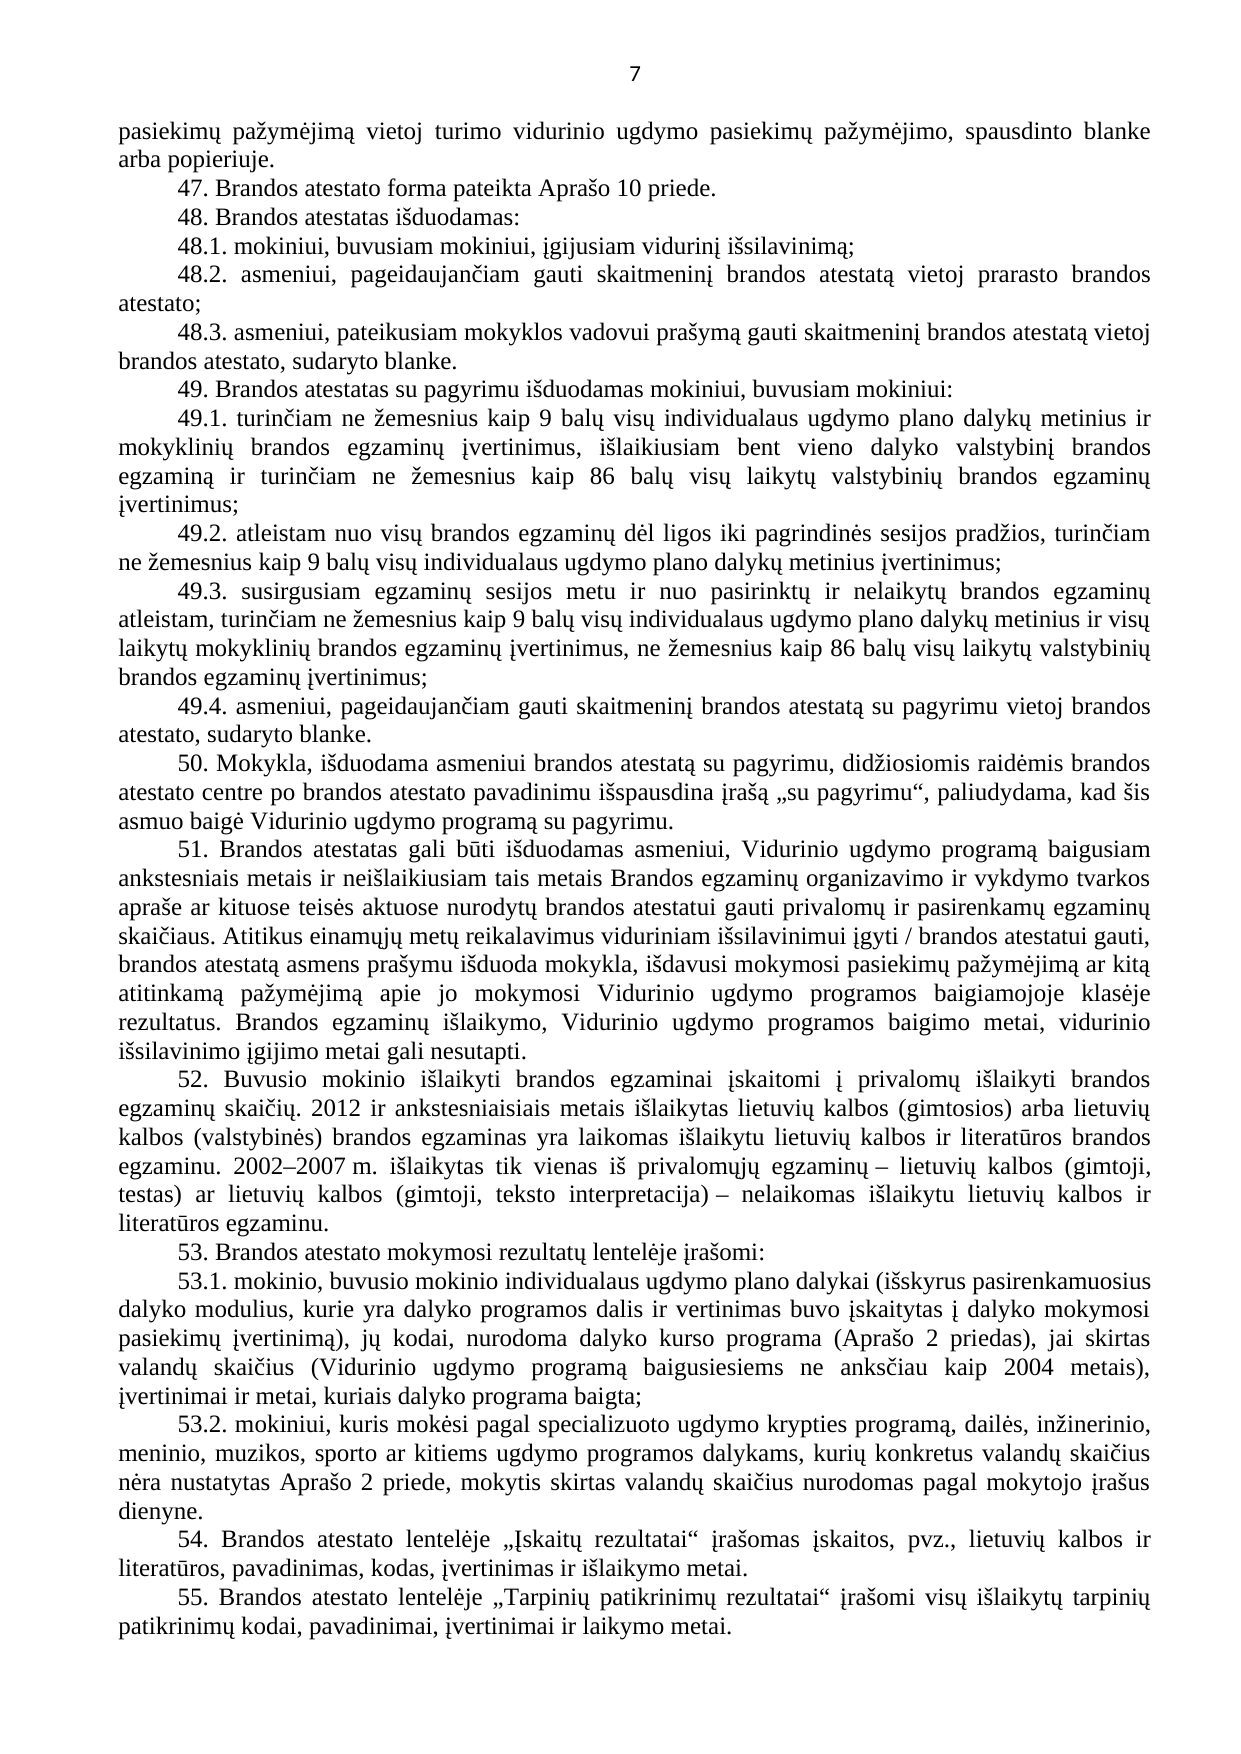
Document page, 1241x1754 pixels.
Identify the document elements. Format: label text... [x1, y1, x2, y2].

text 48. Brandos atestatas išduodamas: [118, 202, 1152, 231]
text 49.2. atleistam nuo visų brandos egzaminų dėl ligos iki pagrindinės sesijos pradžios, turinčiam ne žemesnius kaip 9 balų visų individualaus ugdymo plano dalykų metinius įvertinimus; [118, 518, 1152, 576]
text 48.2. asmeniui, pageidaujančiam gauti skaitmeninį brandos atestatą vietoj prarasto brandos atestato; [118, 259, 1152, 317]
text 50. Mokykla, išduodama asmeniui brandos atestatą su pagyrimu, didžiosiomis raidėmis brandos atestato centre po brandos atestato pavadinimu išspausdina įrašą „su pagyrimu“, paliudydama, kad šis asmuo baigė Vidurinio ugdymo programą su pagyrimu. [118, 748, 1152, 834]
text 49.1. turinčiam ne žemesnius kaip 9 balų visų individualaus ugdymo plano dalykų metinius ir mokyklinių brandos egzaminų įvertinimus, išlaikiusiam bent vieno dalyko valstybinį brandos egzaminą ir turinčiam ne žemesnius kaip 86 balų visų laikytų valstybinių brandos egzaminų įvertinimus; [118, 403, 1152, 518]
text 53.1. mokinio, buvusio mokinio individualaus ugdymo plano dalykai (išskyrus pasirenkamuosius dalyko modulius, kurie yra dalyko programos dalis ir vertinimas buvo įskaitytas į dalyko mokymosi pasiekimų įvertinimą), jų kodai, nurodoma dalyko kurso programa (Aprašo 2 priedas), jai skirtas valandų skaičius (Vidurinio ugdymo programą baigusiesiems ne anksčiau kaip 2004 metais), įvertinimai ir metai, kuriais dalyko programa baigta; [118, 1266, 1152, 1409]
text pasiekimų pažymėjimą vietoj turimo vidurinio ugdymo pasiekimų pažymėjimo, spausdinto blanke arba popieriuje. [118, 116, 1152, 173]
text 53. Brandos atestato mokymosi rezultatų lentelėje įrašomi: [118, 1237, 1152, 1266]
text 54. Brandos atestato lentelėje „Įskaitų rezultatai“ įrašomas įskaitos, pvz., lietuvių kalbos ir literatūros, pavadinimas, kodas, įvertinimas ir išlaikymo metai. [118, 1524, 1152, 1582]
text 47. Brandos atestato forma pateikta Aprašo 10 priede. [118, 173, 1152, 202]
text 49.3. susirgusiam egzaminų sesijos metu ir nuo pasirinktų ir nelaikytų brandos egzaminų atleistam, turinčiam ne žemesnius kaip 9 balų visų individualaus ugdymo plano dalykų metinius ir visų laikytų mokyklinių brandos egzaminų įvertinimus, ne žemesnius kaip 86 balų visų laikytų valstybinių brandos egzaminų įvertinimus; [118, 576, 1152, 691]
text 52. Buvusio mokinio išlaikyti brandos egzaminai įskaitomi į privalomų išlaikyti brandos egzaminų skaičių. 2012 ir ankstesniaisiais metais išlaikytas lietuvių kalbos (gimtosios) arba lietuvių kalbos (valstybinės) brandos egzaminas yra laikomas išlaikytu lietuvių kalbos ir literatūros brandos egzaminu. 2002–2007 m. išlaikytas tik vienas iš privalomųjų egzaminų – lietuvių kalbos (gimtoji, testas) ar lietuvių kalbos (gimtoji, teksto interpretacija) – nelaikomas išlaikytu lietuvių kalbos ir literatūros egzaminu. [118, 1064, 1152, 1237]
text 49.4. asmeniui, pageidaujančiam gauti skaitmeninį brandos atestatą su pagyrimu vietoj brandos atestato, sudaryto blanke. [118, 691, 1152, 748]
text 55. Brandos atestato lentelėje „Tarpinių patikrinimų rezultatai“ įrašomi visų išlaikytų tarpinių patikrinimų kodai, pavadinimai, įvertinimai ir laikymo metai. [118, 1582, 1152, 1639]
text 53.2. mokiniui, kuris mokėsi pagal specializuoto ugdymo krypties programą, dailės, inžinerinio, meninio, muzikos, sporto ar kitiems ugdymo programos dalykams, kurių konkretus valandų skaičius nėra nustatytas Aprašo 2 priede, mokytis skirtas valandų skaičius nurodomas pagal mokytojo įrašus dienyne. [118, 1409, 1152, 1524]
text 48.3. asmeniui, pateikusiam mokyklos vadovui prašymą gauti skaitmeninį brandos atestatą vietoj brandos atestato, sudaryto blanke. [118, 317, 1152, 374]
text 49. Brandos atestatas su pagyrimu išduodamas mokiniui, buvusiam mokiniui: [118, 374, 1152, 403]
text 51. Brandos atestatas gali būti išduodamas asmeniui, Vidurinio ugdymo programą baigusiam ankstesniais metais ir neišlaikiusiam tais metais Brandos egzaminų organizavimo ir vykdymo tvarkos apraše ar kituose teisės aktuose nurodytų brandos atestatui gauti privalomų ir pasirenkamų egzaminų skaičiaus. Atitikus einamųjų metų reikalavimus viduriniam išsilavinimui įgyti / brandos atestatui gauti, brandos atestatą asmens prašymu išduoda mokykla, išdavusi mokymosi pasiekimų pažymėjimą ar kitą atitinkamą pažymėjimą apie jo mokymosi Vidurinio ugdymo programos baigiamojoje klasėje rezultatus. Brandos egzaminų išlaikymo, Vidurinio ugdymo programos baigimo metai, vidurinio išsilavinimo įgijimo metai gali nesutapti. [118, 834, 1152, 1064]
text 48.1. mokiniui, buvusiam mokiniui, įgijusiam vidurinį išsilavinimą; [118, 231, 1152, 259]
